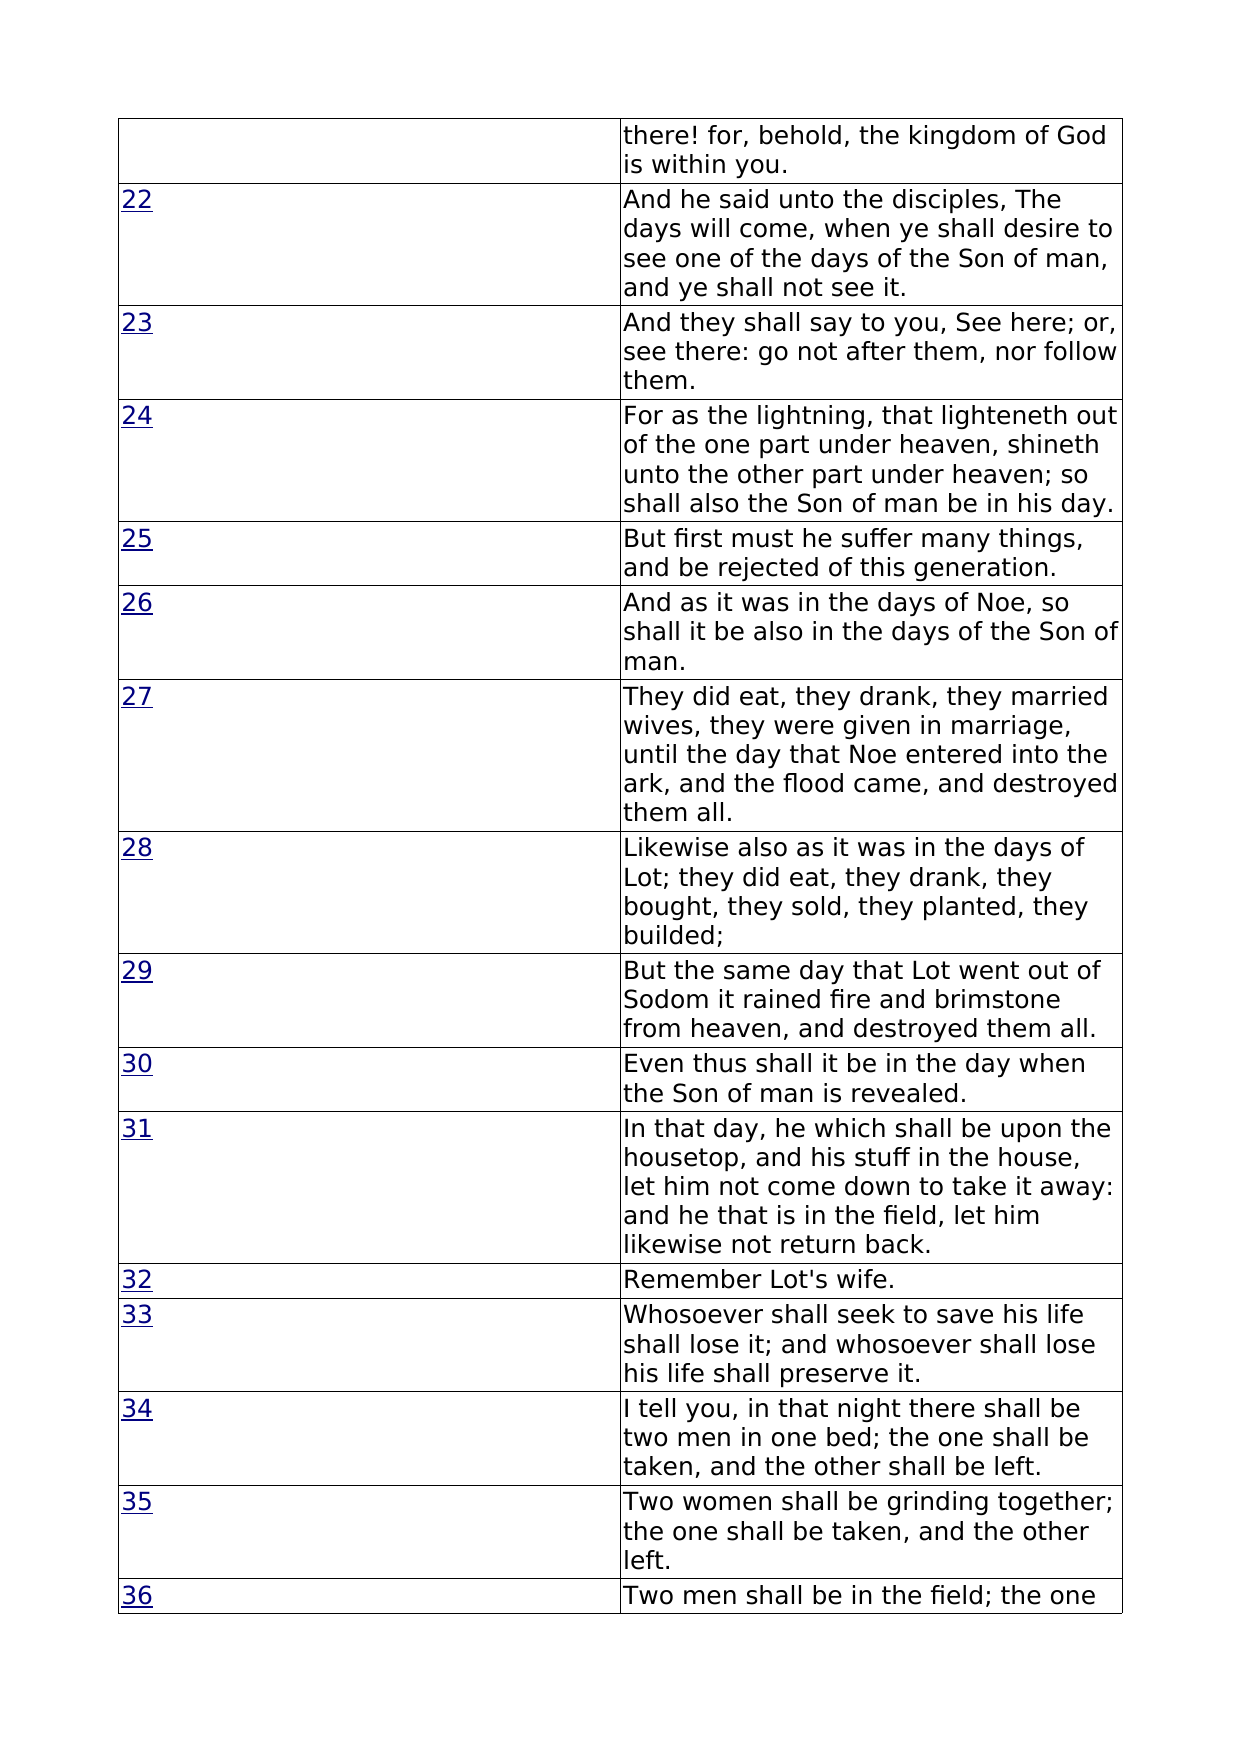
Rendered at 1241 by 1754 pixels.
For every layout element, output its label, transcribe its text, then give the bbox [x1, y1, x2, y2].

table_cell 31 [119, 1112, 620, 1263]
table_cell Whosoever shall seek to save his life shall lose it; and whosoever shall lose his life shall preserve it. [621, 1299, 1122, 1391]
table_cell For as the lightning, that lighteneth out of the one part under heaven, shineth unto the other part under heaven; so shall also the Son of man be in his day. [621, 400, 1122, 521]
table_cell 22 [119, 184, 620, 305]
table_cell Two men shall be in the field; the one [621, 1579, 1122, 1613]
table_cell In that day, he which shall be upon the housetop, and his stuff in the house, let him not come down to take it away: and he that is in the field, let him likewise not return back. [621, 1112, 1122, 1263]
table_cell 29 [119, 954, 620, 1047]
table_cell 34 [119, 1392, 620, 1484]
table_cell 26 [119, 586, 620, 679]
table_cell [119, 119, 620, 182]
table_cell 32 [119, 1264, 620, 1298]
table_cell And they shall say to you, See here; or, see there: go not after them, nor follow them. [621, 306, 1122, 398]
table_cell But the same day that Lot went out of Sodom it rained fire and brimstone from heaven, and destroyed them all. [621, 954, 1122, 1047]
table_cell there! for, behold, the kingdom of God is within you. [621, 119, 1122, 182]
table_cell Even thus shall it be in the day when the Son of man is revealed. [621, 1048, 1122, 1111]
table_cell And he said unto the disciples, The days will come, when ye shall desire to see one of the days of the Son of man, and ye shall not see it. [621, 184, 1122, 305]
table_cell I tell you, in that night there shall be two men in one bed; the one shall be taken, and the other shall be left. [621, 1392, 1122, 1484]
table_cell Likewise also as it was in the days of Lot; they did eat, they drank, they bought, they sold, they planted, they builded; [621, 832, 1122, 953]
table_cell 25 [119, 522, 620, 585]
table_cell 35 [119, 1486, 620, 1578]
table_cell 36 [119, 1579, 620, 1613]
table_cell But first must he suffer many things, and be rejected of this generation. [621, 522, 1122, 585]
table_cell 33 [119, 1299, 620, 1391]
table_cell 30 [119, 1048, 620, 1111]
table_cell 27 [119, 680, 620, 831]
table_cell And as it was in the days of Noe, so shall it be also in the days of the Son of man. [621, 586, 1122, 679]
table_cell 24 [119, 400, 620, 521]
table_cell Two women shall be grinding together; the one shall be taken, and the other left. [621, 1486, 1122, 1578]
table_cell 28 [119, 832, 620, 953]
table_cell Remember Lot's wife. [621, 1264, 1122, 1298]
table_cell They did eat, they drank, they married wives, they were given in marriage, until the day that Noe entered into the ark, and the flood came, and destroyed them all. [621, 680, 1122, 831]
table_cell 23 [119, 306, 620, 398]
